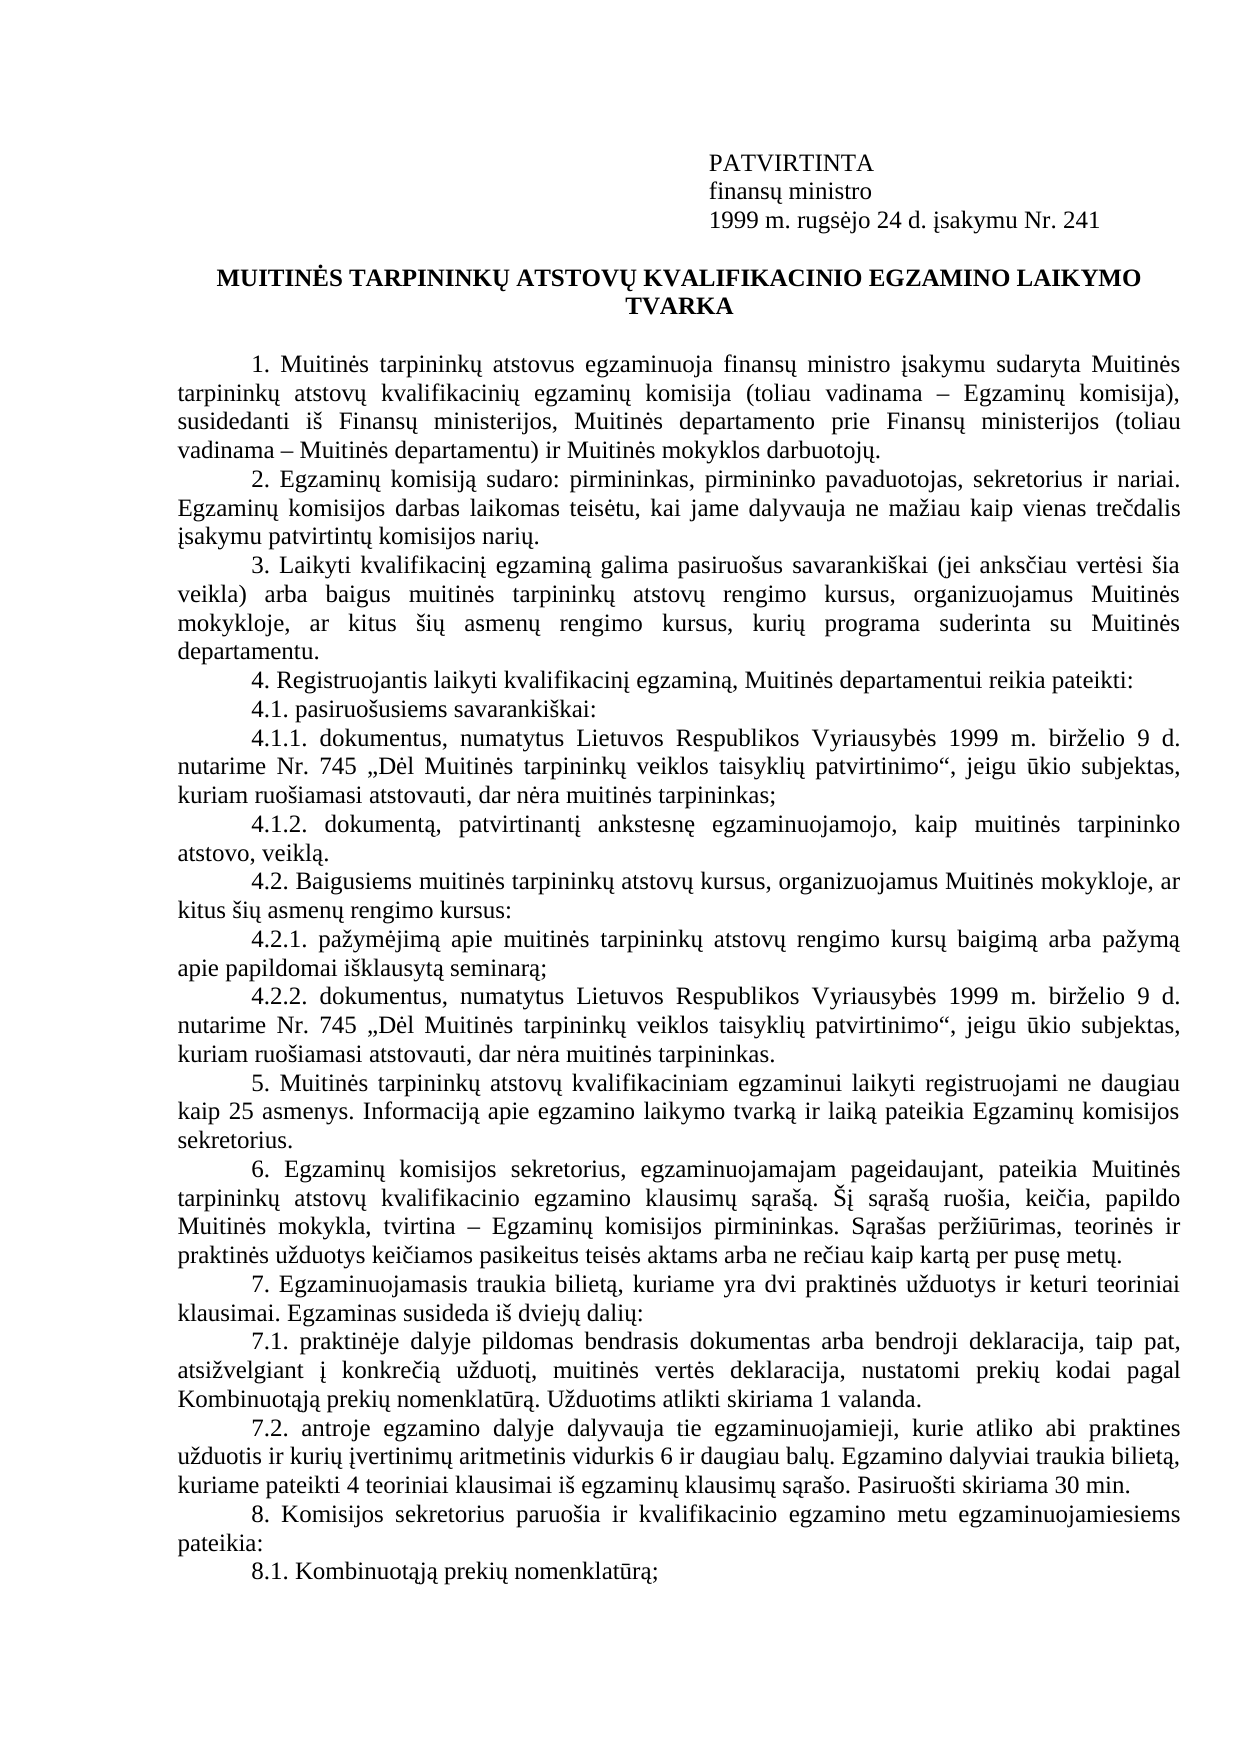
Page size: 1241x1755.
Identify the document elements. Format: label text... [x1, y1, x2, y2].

text 5. Muitinės tarpininkų atstovų kvalifikaciniam egzaminui laikyti registruojami ne daugiau kaip 25 asmenys. Informaciją apie egzamino laikymo tvarką ir laiką pateikia Egzaminų komisijos sekretorius. [177, 1068, 1181, 1154]
text finansų ministro [177, 176, 1181, 205]
text MUITINĖS TARPININKŲ ATSTOVŲ KVALIFIKACINIO EGZAMINO LAIKYMO TVARKA [177, 263, 1181, 320]
text 1. Muitinės tarpininkų atstovus egzaminuoja finansų ministro įsakymu sudaryta Muitinės tarpininkų atstovų kvalifikacinių egzaminų komisija (toliau vadinama – Egzaminų komisija), susidedanti iš Finansų ministerijos, Muitinės departamento prie Finansų ministerijos (toliau vadinama – Muitinės departamentu) ir Muitinės mokyklos darbuotojų. [177, 349, 1181, 464]
text 8. Komisijos sekretorius paruošia ir kvalifikacinio egzamino metu egzaminuojamiesiems pateikia: [177, 1499, 1181, 1556]
text PATVIRTINTA [177, 148, 1181, 176]
text 7.2. antroje egzamino dalyje dalyvauja tie egzaminuojamieji, kurie atliko abi praktines užduotis ir kurių įvertinimų aritmetinis vidurkis 6 ir daugiau balų. Egzamino dalyviai traukia bilietą, kuriame pateikti 4 teoriniai klausimai iš egzaminų klausimų sąrašo. Pasiruošti skiriama 30 min. [177, 1413, 1181, 1499]
text 7. Egzaminuojamasis traukia bilietą, kuriame yra dvi praktinės užduotys ir keturi teoriniai klausimai. Egzaminas susideda iš dviejų dalių: [177, 1269, 1181, 1326]
text 3. Laikyti kvalifikacinį egzaminą galima pasiruošus savarankiškai (jei anksčiau vertėsi šia veikla) arba baigus muitinės tarpininkų atstovų rengimo kursus, organizuojamus Muitinės mokykloje, ar kitus šių asmenų rengimo kursus, kurių programa suderinta su Muitinės departamentu. [177, 550, 1181, 665]
text 1999 m. rugsėjo 24 d. įsakymu Nr. 241 [177, 205, 1181, 234]
text 4. Registruojantis laikyti kvalifikacinį egzaminą, Muitinės departamentui reikia pateikti: [177, 665, 1181, 694]
text 4.1.2. dokumentą, patvirtinantį ankstesnę egzaminuojamojo, kaip muitinės tarpininko atstovo, veiklą. [177, 809, 1181, 866]
text 4.1.1. dokumentus, numatytus Lietuvos Respublikos Vyriausybės 1999 m. birželio 9 d. nutarime Nr. 745 „Dėl Muitinės tarpininkų veiklos taisyklių patvirtinimo“, jeigu ūkio subjektas, kuriam ruošiamasi atstovauti, dar nėra muitinės tarpininkas; [177, 723, 1181, 809]
text 8.1. Kombinuotąją prekių nomenklatūrą; [177, 1556, 1181, 1585]
text 4.2.2. dokumentus, numatytus Lietuvos Respublikos Vyriausybės 1999 m. birželio 9 d. nutarime Nr. 745 „Dėl Muitinės tarpininkų veiklos taisyklių patvirtinimo“, jeigu ūkio subjektas, kuriam ruošiamasi atstovauti, dar nėra muitinės tarpininkas. [177, 981, 1181, 1068]
text 6. Egzaminų komisijos sekretorius, egzaminuojamajam pageidaujant, pateikia Muitinės tarpininkų atstovų kvalifikacinio egzamino klausimų sąrašą. Šį sąrašą ruošia, keičia, papildo Muitinės mokykla, tvirtina – Egzaminų komisijos pirmininkas. Sąrašas peržiūrimas, teorinės ir praktinės užduotys keičiamos pasikeitus teisės aktams arba ne rečiau kaip kartą per pusę metų. [177, 1154, 1181, 1269]
text 7.1. praktinėje dalyje pildomas bendrasis dokumentas arba bendroji deklaracija, taip pat, atsižvelgiant į konkrečią užduotį, muitinės vertės deklaracija, nustatomi prekių kodai pagal Kombinuotąją prekių nomenklatūrą. Užduotims atlikti skiriama 1 valanda. [177, 1326, 1181, 1413]
text 4.2.1. pažymėjimą apie muitinės tarpininkų atstovų rengimo kursų baigimą arba pažymą apie papildomai išklausytą seminarą; [177, 924, 1181, 981]
text 4.2. Baigusiems muitinės tarpininkų atstovų kursus, organizuojamus Muitinės mokykloje, ar kitus šių asmenų rengimo kursus: [177, 866, 1181, 924]
text 4.1. pasiruošusiems savarankiškai: [177, 694, 1181, 723]
text 2. Egzaminų komisiją sudaro: pirmininkas, pirmininko pavaduotojas, sekretorius ir nariai. Egzaminų komisijos darbas laikomas teisėtu, kai jame dalyvauja ne mažiau kaip vienas trečdalis įsakymu patvirtintų komisijos narių. [177, 464, 1181, 550]
